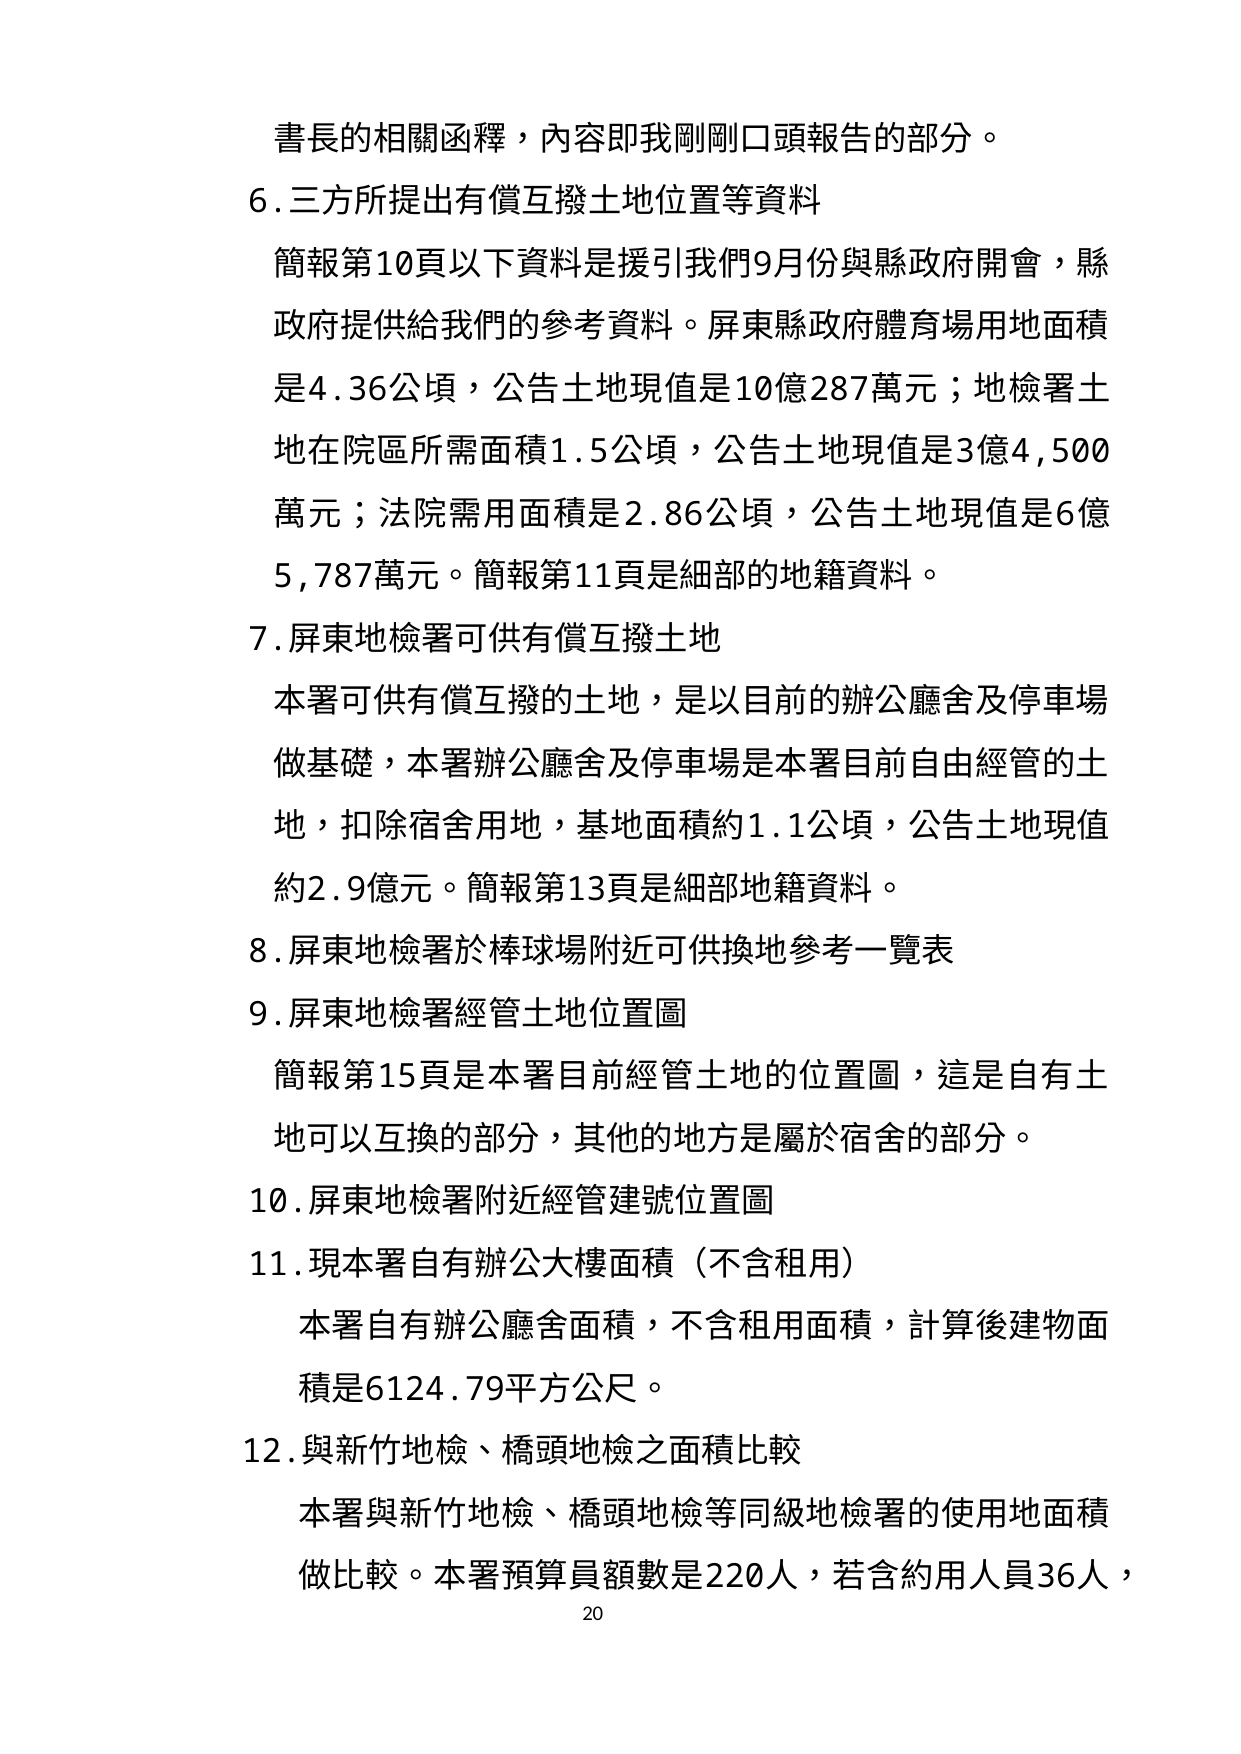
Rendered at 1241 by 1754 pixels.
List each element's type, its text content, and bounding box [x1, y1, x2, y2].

text 11.現本署自有辦公大樓面積（不含租用） [148, 1219, 1110, 1282]
text 本署可供有償互撥的土地，是以目前的辦公廳舍及停車場做基礎，本署辦公廳舍及停車場是本署目前自由經管的土地，扣除宿舍用地，基地面積約1.1公頃，公告土地現值約2.9億元。簡報第13頁是細部地籍資料。 [273, 657, 1110, 907]
text 9.屏東地檢署經管土地位置圖 [148, 969, 1110, 1032]
text 10.屏東地檢署附近經管建號位置圖 [148, 1157, 1110, 1219]
text 本署與新竹地檢、橋頭地檢等同級地檢署的使用地面積做比較。本署預算員額數是220人，若含約用人員36人，總計256人使用目前的辦公空間，假設在不含租用辦公廳室的情況下，每人可使用面積27.84平方公尺，若含租用辦公室，每人可使用面積39.83平方公尺。相較與我們業務量相當的新竹地檢署，113年預算員額數212人，現有辦公空間面積1萬9,900平方公尺，每人可使用辦公面積平均為93.87平方公尺；橋頭地檢署，113年預算員額數237人，現有辦公空間面積是4萬765平方公尺，每人可使用面積172平方公尺。 [298, 1469, 1110, 1594]
text 8.屏東地檢署於棒球場附近可供換地參考一覽表 [148, 907, 1110, 969]
text 7.屏東地檢署可供有償互撥土地 [148, 594, 1110, 657]
text 6.三方所提出有償互撥土地位置等資料 [148, 157, 1110, 219]
text 簡報第15頁是本署目前經管土地的位置圖，這是自有土地可以互換的部分，其他的地方是屬於宿舍的部分。 [273, 1032, 1110, 1157]
text 書長的相關函釋，內容即我剛剛口頭報告的部分。 [273, 94, 1110, 157]
text 簡報第10頁以下資料是援引我們9月份與縣政府開會，縣政府提供給我們的參考資料。屏東縣政府體育場用地面積是4.36公頃，公告土地現值是10億287萬元；地檢署土地在院區所需面積1.5公頃，公告土地現值是3億4,500萬元；法院需用面積是2.86公頃，公告土地現值是6億5,787萬元。簡報第11頁是細部的地籍資料。 [273, 219, 1110, 594]
text 12.與新竹地檢、橋頭地檢之面積比較 [241, 1407, 1110, 1469]
text 本署自有辦公廳舍面積，不含租用面積，計算後建物面積是6124.79平方公尺。 [298, 1282, 1110, 1407]
